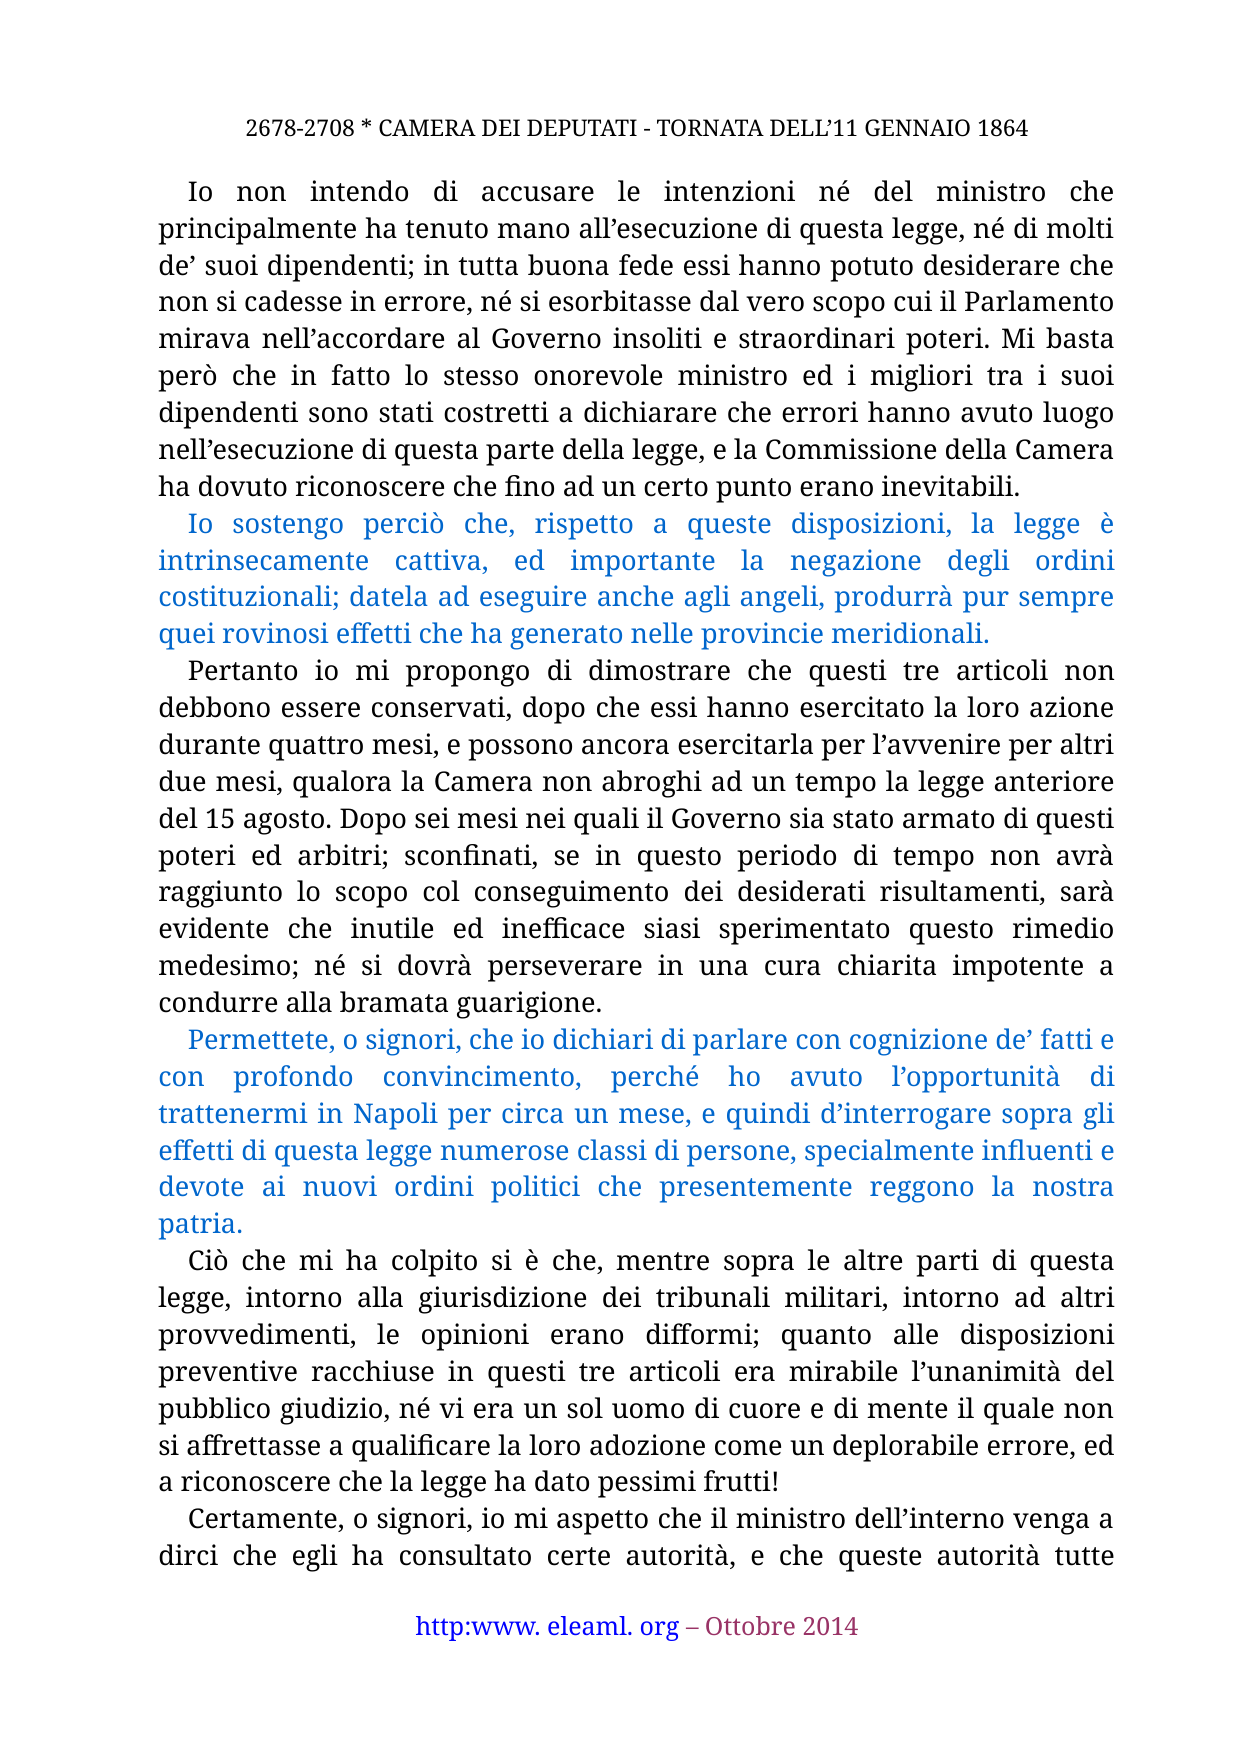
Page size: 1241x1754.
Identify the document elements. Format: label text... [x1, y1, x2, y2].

text Io sostengo perciò che, rispetto a queste disposizioni, la legge è intrinsecamente cattiva, ed importante la negazione degli ordini costituzionali; datela ad eseguire anche agli angeli, produrrà pur sempre quei rovinosi effetti che ha generato nelle provincie meridionali. [158, 504, 1116, 652]
text Certamente, o signori, io mi aspetto che il ministro dell’interno venga a dirci che egli ha consultato certe autorità, e che queste autorità tutte [158, 1500, 1116, 1573]
text Permettete, o signori, che io dichiari di parlare con cognizione de’ fatti e con profondo convincimento, perché ho avuto l’opportunità di trattenermi in Napoli per circa un mese, e quindi d’interrogare sopra gli effetti di questa legge numerose classi di persone, specialmente influenti e devote ai nuovi ordini politici che presentemente reggono la nostra patria. [158, 1020, 1116, 1242]
text Ciò che mi ha colpito si è che, mentre sopra le altre parti di questa legge, intorno alla giurisdizione dei tribunali militari, intorno ad altri provvedimenti, le opinioni erano difformi; quanto alle disposizioni preventive racchiuse in questi tre articoli era mirabile l’unanimità del pubblico giudizio, né vi era un sol uomo di cuore e di mente il quale non si affrettasse a qualificare la loro adozione come un deplorabile errore, ed a riconoscere che la legge ha dato pessimi frutti! [158, 1242, 1116, 1500]
text Pertanto io mi propongo di dimostrare che questi tre articoli non debbono essere conservati, dopo che essi hanno esercitato la loro azione durante quattro mesi, e possono ancora esercitarla per l’avvenire per altri due mesi, qualora la Camera non abroghi ad un tempo la legge anteriore del 15 agosto. Dopo sei mesi nei quali il Governo sia stato armato di questi poteri ed arbitri; sconfinati, se in questo periodo di tempo non avrà raggiunto lo scopo col conseguimento dei desiderati risultamenti, sarà evidente che inutile ed inefficace siasi sperimentato questo rimedio medesimo; né si dovrà perseverare in una cura chiarita impotente a condurre alla bramata guarigione. [158, 652, 1116, 1020]
text Io non intendo di accusare le intenzioni né del ministro che principalmente ha tenuto mano all’esecuzione di questa legge, né di molti de’ suoi dipendenti; in tutta buona fede essi hanno potuto desiderare che non si cadesse in errore, né si esorbitasse dal vero scopo cui il Parlamento mirava nell’accordare al Governo insoliti e straordinari poteri. Mi basta però che in fatto lo stesso onorevole ministro ed i migliori tra i suoi dipendenti sono stati costretti a dichiarare che errori hanno avuto luogo nell’esecuzione di questa parte della legge, e la Commissione della Camera ha dovuto riconoscere che fino ad un certo punto erano inevitabili. [158, 172, 1116, 504]
